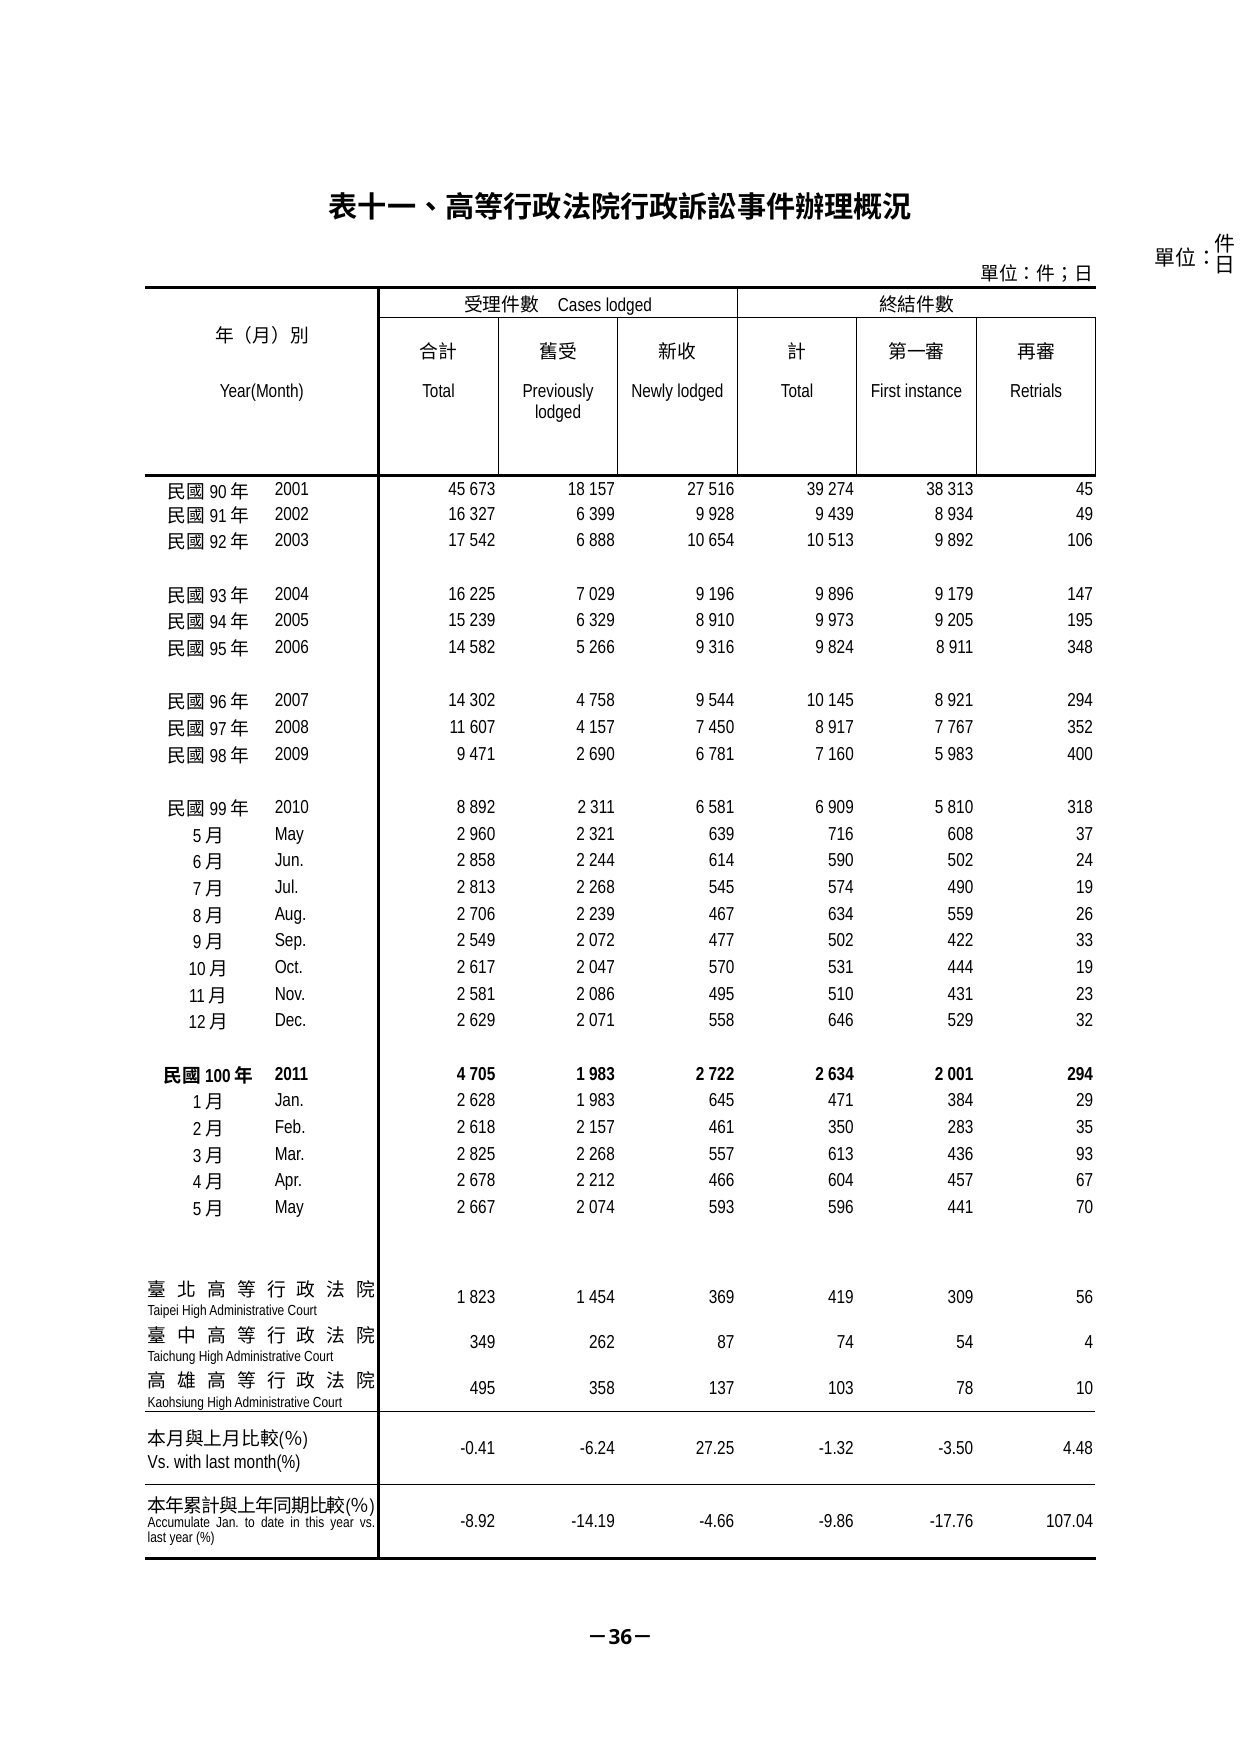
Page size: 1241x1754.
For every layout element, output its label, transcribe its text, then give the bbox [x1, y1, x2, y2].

table_cell 318 [976, 794, 1096, 820]
table_cell 93 [976, 1140, 1096, 1167]
table_cell 78 [856, 1365, 976, 1411]
table_cell 37 [976, 820, 1096, 847]
table_cell [145, 660, 272, 687]
table_cell 10 654 [618, 527, 737, 553]
table_cell 461 [618, 1114, 737, 1140]
table_cell -6.24 [498, 1412, 617, 1484]
table_cell 1 823 [380, 1274, 498, 1319]
table_cell 2 549 [380, 927, 498, 953]
table_cell 2 321 [498, 820, 617, 847]
table_cell -8.92 [380, 1485, 498, 1557]
table_cell 4 157 [498, 714, 617, 740]
table_cell 19 [976, 954, 1096, 980]
table_cell 502 [856, 847, 976, 873]
table_cell [272, 1034, 377, 1060]
table_cell 民國 93年 [145, 580, 272, 607]
table_cell 9 892 [856, 527, 976, 553]
table_cell 7 029 [498, 580, 617, 607]
table_cell Apr. [272, 1167, 377, 1193]
table_cell 3月 [145, 1140, 272, 1167]
table_cell 9 896 [737, 580, 856, 607]
table_cell 27.25 [618, 1412, 737, 1484]
table_cell [976, 660, 1096, 687]
table_cell [976, 767, 1096, 793]
table_cell 39 274 [737, 477, 856, 500]
table_cell [856, 1034, 976, 1060]
table_cell 422 [856, 927, 976, 953]
table_cell [145, 767, 272, 793]
table_cell 419 [737, 1274, 856, 1319]
table_cell 2010 [272, 794, 377, 820]
table_cell 8 892 [380, 794, 498, 820]
table_cell 29 [976, 1087, 1096, 1113]
table_cell 民國100年 [145, 1060, 272, 1087]
table_cell 558 [618, 1007, 737, 1033]
table_cell 2 617 [380, 954, 498, 980]
table_cell 4 [976, 1319, 1096, 1365]
table_cell 2 047 [498, 954, 617, 980]
table_cell Nov. [272, 980, 377, 1007]
table_cell 283 [856, 1114, 976, 1140]
table_cell 計 [738, 318, 856, 380]
table_cell 510 [737, 980, 856, 1007]
table_cell Jan. [272, 1087, 377, 1113]
table_cell 8 910 [618, 607, 737, 633]
table_cell 14 582 [380, 634, 498, 660]
table_cell [856, 1247, 976, 1273]
table_cell [498, 1034, 617, 1060]
table_cell 467 [618, 900, 737, 927]
table_header 終結件數 [738, 289, 1096, 317]
table_cell 502 [737, 927, 856, 953]
table_cell 16 327 [380, 500, 498, 527]
table_cell 56 [976, 1274, 1096, 1319]
table_cell [272, 660, 377, 687]
table_cell 26 [976, 900, 1096, 927]
table_cell 2 157 [498, 1114, 617, 1140]
table_cell 262 [498, 1319, 617, 1365]
table_cell [737, 1247, 856, 1273]
table_cell [856, 660, 976, 687]
table_cell 2 628 [380, 1087, 498, 1113]
table_cell 8月 [145, 900, 272, 927]
table_cell 137 [618, 1365, 737, 1411]
table_cell 9 316 [618, 634, 737, 660]
table_cell 5月 [145, 1194, 272, 1220]
table_cell 1 983 [498, 1060, 617, 1087]
table_cell [145, 1220, 272, 1247]
table_cell 369 [618, 1274, 737, 1319]
table_cell 87 [618, 1319, 737, 1365]
table_cell 6 909 [737, 794, 856, 820]
table_cell 6 399 [498, 500, 617, 527]
table_cell 12月 [145, 1007, 272, 1033]
table_cell Retrials [977, 380, 1095, 473]
table_cell 54 [856, 1319, 976, 1365]
table_cell 646 [737, 1007, 856, 1033]
table_cell 5 983 [856, 740, 976, 767]
table_cell 10 [976, 1365, 1096, 1411]
table_cell 106 [976, 527, 1096, 553]
table_cell 9 196 [618, 580, 737, 607]
table_cell [380, 767, 498, 793]
table_cell 民國 96年 [145, 687, 272, 713]
table_cell 1 983 [498, 1087, 617, 1113]
table_cell 民國 90年 [145, 477, 272, 500]
table_cell 7 450 [618, 714, 737, 740]
table_cell 民國 95年 [145, 634, 272, 660]
table_cell 2009 [272, 740, 377, 767]
table_cell [618, 554, 737, 580]
table_cell 臺中高等行政法院 Taichung High Administrative Court [145, 1319, 377, 1365]
table_cell [380, 1247, 498, 1273]
table_cell 4月 [145, 1167, 272, 1193]
table_cell [976, 1220, 1096, 1247]
table_cell 2005 [272, 607, 377, 633]
table_cell 639 [618, 820, 737, 847]
table_cell 2 581 [380, 980, 498, 1007]
table_cell 10月 [145, 954, 272, 980]
table_cell [737, 1220, 856, 1247]
table_cell First instance [857, 380, 976, 473]
table_cell [976, 1247, 1096, 1273]
table_cell 1月 [145, 1087, 272, 1113]
table_cell Sep. [272, 927, 377, 953]
table_cell 2月 [145, 1114, 272, 1140]
table_cell 第一審 [857, 318, 976, 380]
table_cell [272, 1247, 377, 1273]
table_cell 358 [498, 1365, 617, 1411]
table_cell 436 [856, 1140, 976, 1167]
table_cell 45 673 [380, 477, 498, 500]
table_cell 9 179 [856, 580, 976, 607]
table_cell 2 311 [498, 794, 617, 820]
table_cell 11月 [145, 980, 272, 1007]
table_cell Total [380, 380, 498, 473]
table_cell 457 [856, 1167, 976, 1193]
table_cell 350 [737, 1114, 856, 1140]
table_cell [737, 554, 856, 580]
table_cell [618, 1220, 737, 1247]
table_cell 147 [976, 580, 1096, 607]
table_cell 8 934 [856, 500, 976, 527]
table_cell 4 758 [498, 687, 617, 713]
table_cell 294 [976, 1060, 1096, 1087]
table_cell Total [738, 380, 856, 473]
table_cell 2 629 [380, 1007, 498, 1033]
table_cell [737, 767, 856, 793]
table_cell 27 516 [618, 477, 737, 500]
table_cell 294 [976, 687, 1096, 713]
table_cell 593 [618, 1194, 737, 1220]
table_cell 8 911 [856, 634, 976, 660]
table_cell 614 [618, 847, 737, 873]
table_cell 2 212 [498, 1167, 617, 1193]
table_cell 合計 [380, 318, 498, 380]
table_cell 2001 [272, 477, 377, 500]
table_cell 2 268 [498, 874, 617, 900]
table_cell [618, 660, 737, 687]
table_cell 349 [380, 1319, 498, 1365]
table_cell 2 667 [380, 1194, 498, 1220]
table_cell 新收 [618, 318, 737, 380]
table_cell 559 [856, 900, 976, 927]
table_cell 10 513 [737, 527, 856, 553]
table_cell 431 [856, 980, 976, 1007]
table_cell 67 [976, 1167, 1096, 1193]
table_cell Year(Month) [145, 380, 377, 473]
table_cell 2 086 [498, 980, 617, 1007]
table_cell 2 706 [380, 900, 498, 927]
table_cell 495 [618, 980, 737, 1007]
table_cell 570 [618, 954, 737, 980]
table_cell 7月 [145, 874, 272, 900]
table_cell 2 722 [618, 1060, 737, 1087]
table_cell 2 074 [498, 1194, 617, 1220]
table_cell 2002 [272, 500, 377, 527]
table_cell 9 973 [737, 607, 856, 633]
table_cell 33 [976, 927, 1096, 953]
table_cell [498, 1247, 617, 1273]
table_cell 23 [976, 980, 1096, 1007]
table_cell [380, 554, 498, 580]
table_cell Feb. [272, 1114, 377, 1140]
table_cell 531 [737, 954, 856, 980]
table_header 受理件數 Cases lodged [380, 289, 737, 317]
table_cell 民國 91年 [145, 500, 272, 527]
table_cell 103 [737, 1365, 856, 1411]
table_cell 14 302 [380, 687, 498, 713]
table_cell [272, 554, 377, 580]
table_cell [618, 1034, 737, 1060]
table_cell 466 [618, 1167, 737, 1193]
table_cell 民國 92年 [145, 527, 272, 553]
table_cell [976, 1034, 1096, 1060]
table_cell 9 928 [618, 500, 737, 527]
table_cell [380, 660, 498, 687]
table_cell [498, 554, 617, 580]
table_cell 6 581 [618, 794, 737, 820]
table_cell [618, 767, 737, 793]
table_cell 2008 [272, 714, 377, 740]
table_cell 民國 98年 [145, 740, 272, 767]
table_cell 441 [856, 1194, 976, 1220]
table_cell -0.41 [380, 1412, 498, 1484]
table_cell 民國 94年 [145, 607, 272, 633]
table_cell 545 [618, 874, 737, 900]
table_cell Dec. [272, 1007, 377, 1033]
table_cell 本年累計與上年同期比較(％) Accumulate Jan. to date in this year vs. last year (%) [145, 1485, 377, 1557]
table_cell 590 [737, 847, 856, 873]
table_cell 604 [737, 1167, 856, 1193]
table_cell -9.86 [737, 1485, 856, 1557]
table_cell 2 001 [856, 1060, 976, 1087]
table_cell [145, 1034, 272, 1060]
table_cell 32 [976, 1007, 1096, 1033]
table_cell [272, 767, 377, 793]
table_cell 45 [976, 477, 1096, 500]
table_cell 7 767 [856, 714, 976, 740]
table_cell 38 313 [856, 477, 976, 500]
table_cell [618, 1247, 737, 1273]
table_cell May [272, 1194, 377, 1220]
table_cell 2 858 [380, 847, 498, 873]
table_cell [272, 1220, 377, 1247]
table_cell [380, 1220, 498, 1247]
table_cell 2 813 [380, 874, 498, 900]
table_cell 309 [856, 1274, 976, 1319]
table_cell 195 [976, 607, 1096, 633]
table_cell 6 888 [498, 527, 617, 553]
table_cell 18 157 [498, 477, 617, 500]
table_cell 471 [737, 1087, 856, 1113]
table_cell 645 [618, 1087, 737, 1113]
table_cell 15 239 [380, 607, 498, 633]
table_cell 49 [976, 500, 1096, 527]
table_cell 9 205 [856, 607, 976, 633]
table_cell 529 [856, 1007, 976, 1033]
table_cell [145, 554, 272, 580]
table_cell 74 [737, 1319, 856, 1365]
table_cell 2 072 [498, 927, 617, 953]
table_cell 8 917 [737, 714, 856, 740]
table_cell 9月 [145, 927, 272, 953]
text 表十一、高等行政法院行政訴訟事件辦理概況 [148, 183, 1092, 225]
table_cell -3.50 [856, 1412, 976, 1484]
table_cell [498, 1220, 617, 1247]
table_cell 2007 [272, 687, 377, 713]
table_cell 2 678 [380, 1167, 498, 1193]
table_cell 613 [737, 1140, 856, 1167]
table_cell 2006 [272, 634, 377, 660]
table_cell 35 [976, 1114, 1096, 1140]
table_cell 6月 [145, 847, 272, 873]
table_cell -1.32 [737, 1412, 856, 1484]
table_cell 352 [976, 714, 1096, 740]
table_cell 4.48 [976, 1411, 1096, 1484]
table_cell May [272, 820, 377, 847]
table_cell Jul. [272, 874, 377, 900]
table_cell Oct. [272, 954, 377, 980]
table_cell 9 544 [618, 687, 737, 713]
table_cell 24 [976, 847, 1096, 873]
table_cell -4.66 [618, 1485, 737, 1557]
table_cell 16 225 [380, 580, 498, 607]
table_cell [856, 767, 976, 793]
table_cell [380, 1034, 498, 1060]
table_cell 495 [380, 1365, 498, 1411]
table_cell 634 [737, 900, 856, 927]
table_cell [737, 1034, 856, 1060]
table_cell 5 810 [856, 794, 976, 820]
table_cell [737, 660, 856, 687]
table_cell 民國 97年 [145, 714, 272, 740]
table_cell [498, 660, 617, 687]
table_cell Mar. [272, 1140, 377, 1167]
table_cell 6 329 [498, 607, 617, 633]
table_cell 9 824 [737, 634, 856, 660]
table_cell [976, 554, 1096, 580]
table_cell 2004 [272, 580, 377, 607]
table_cell Newly lodged [618, 380, 737, 473]
table_cell [856, 1220, 976, 1247]
table_cell 107.04 [976, 1484, 1096, 1557]
table_cell 舊受 [499, 318, 617, 380]
table_cell 490 [856, 874, 976, 900]
table_cell 7 160 [737, 740, 856, 767]
table_cell 2 239 [498, 900, 617, 927]
table_cell 本月與上月比較(％) Vs. with last month(%) [145, 1412, 377, 1484]
table_cell 9 439 [737, 500, 856, 527]
table_cell 10 145 [737, 687, 856, 713]
table_cell 2 268 [498, 1140, 617, 1167]
table_cell 2003 [272, 527, 377, 553]
table_cell 8 921 [856, 687, 976, 713]
table_cell 19 [976, 874, 1096, 900]
table_cell 444 [856, 954, 976, 980]
table_cell 477 [618, 927, 737, 953]
table_cell 557 [618, 1140, 737, 1167]
table_cell 2011 [272, 1060, 377, 1087]
table_cell -17.76 [856, 1485, 976, 1557]
table_cell 400 [976, 740, 1096, 767]
table_cell Jun. [272, 847, 377, 873]
table_cell 11 607 [380, 714, 498, 740]
table_cell 574 [737, 874, 856, 900]
table_cell 2 825 [380, 1140, 498, 1167]
table_cell 9 471 [380, 740, 498, 767]
table_cell 608 [856, 820, 976, 847]
table_cell 348 [976, 634, 1096, 660]
table_cell 高雄高等行政法院 Kaohsiung High Administrative Court [145, 1365, 377, 1411]
table_cell 再審 [977, 318, 1095, 380]
table_cell 6 781 [618, 740, 737, 767]
table_cell [498, 767, 617, 793]
table_cell Previously lodged [499, 380, 617, 473]
table_cell Aug. [272, 900, 377, 927]
table_cell 2 071 [498, 1007, 617, 1033]
table_cell 民國 99年 [145, 794, 272, 820]
table_cell 384 [856, 1087, 976, 1113]
table_cell -14.19 [498, 1485, 617, 1557]
table_header 年（月）別 [145, 289, 377, 380]
table_cell [145, 1247, 272, 1273]
table_cell 596 [737, 1194, 856, 1220]
table_cell 716 [737, 820, 856, 847]
table_cell 2 960 [380, 820, 498, 847]
table_cell 5月 [145, 820, 272, 847]
table_cell [856, 554, 976, 580]
table_cell 4 705 [380, 1060, 498, 1087]
table_cell 2 618 [380, 1114, 498, 1140]
table_cell 70 [976, 1194, 1096, 1220]
table_cell 1 454 [498, 1274, 617, 1319]
table_cell 2 634 [737, 1060, 856, 1087]
table_cell 17 542 [380, 527, 498, 553]
table_cell 2 690 [498, 740, 617, 767]
text 單位：件；日 [148, 259, 1092, 286]
table_cell 臺北高等行政法院 Taipei High Administrative Court [145, 1274, 377, 1319]
table_cell 5 266 [498, 634, 617, 660]
table_cell 2 244 [498, 847, 617, 873]
